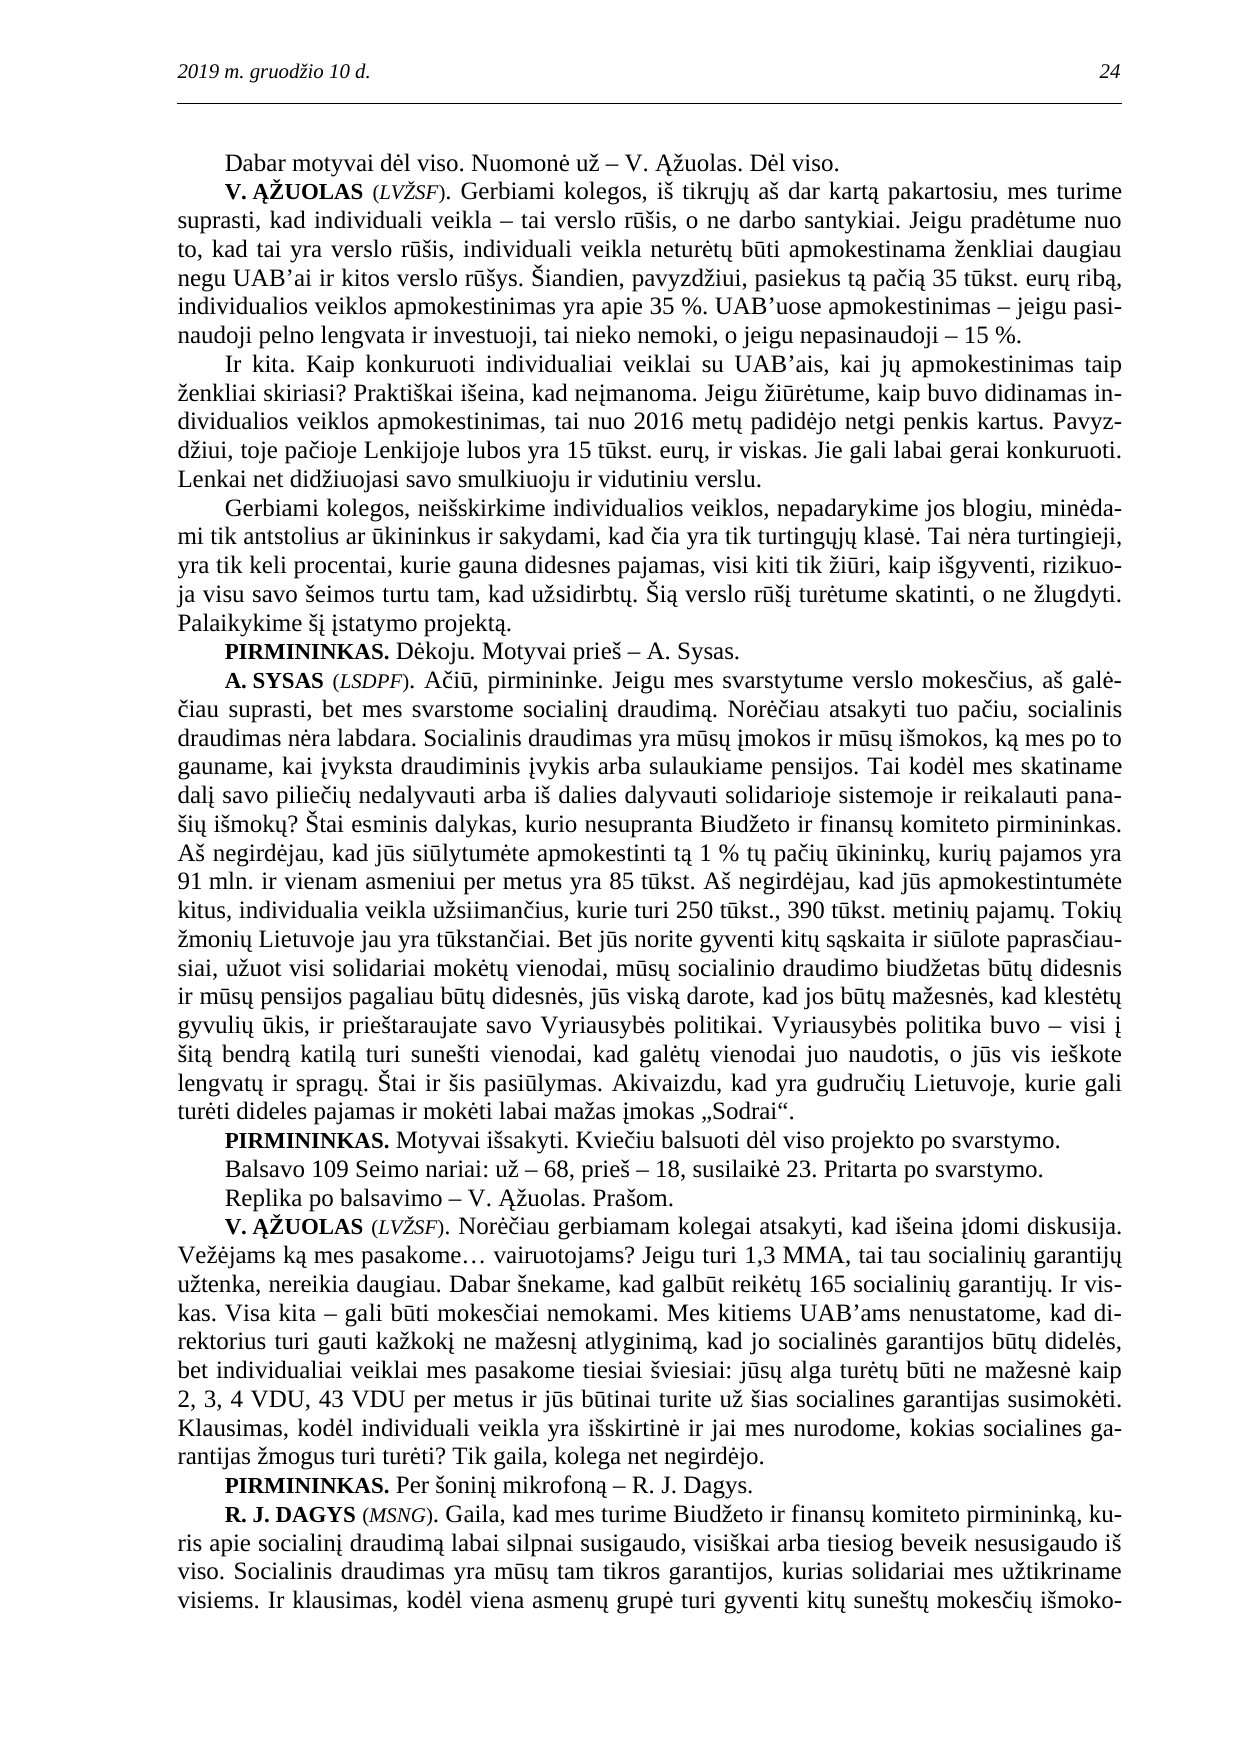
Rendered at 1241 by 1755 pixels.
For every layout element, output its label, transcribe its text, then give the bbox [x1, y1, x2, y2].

text Ger­bia­mi ko­le­gos, ne­iš­skir­ki­me in­di­vi­du­a­lios veik­los, ne­pa­da­ry­ki­me jos blo­giu, mi­nė­da­mi tik ant­sto­lius ar ūki­nin­kus ir sa­ky­da­mi, kad čia yra tik tur­tin­gų­jų kla­sė. Tai nė­ra tur­tin­gie­ji, yra tik ke­li pro­cen­tai, ku­rie gau­na di­des­nes pa­ja­mas, vi­si ki­ti tik žiū­ri, kaip iš­gy­ven­ti, ri­zi­kuo­ja vi­su sa­vo šei­mos tur­tu tam, kad už­si­dirb­tų. Šią ver­slo rū­šį tu­rė­tu­me ska­tin­ti, o ne žlug­dy­ti. Pa­lai­ky­ki­me šį įsta­ty­mo pro­jek­tą. [177, 493, 1122, 636]
text PIRMININKAS. Mo­ty­vai iš­sa­ky­ti. Kvie­čiu bal­suo­ti dėl vi­so pro­jek­to po svars­ty­mo. [177, 1125, 1122, 1154]
text PIRMININKAS. Dė­ko­ju. Mo­ty­vai prieš – A. Sy­sas. [177, 636, 1122, 665]
text PIRMININKAS. Per šo­ni­nį mik­ro­fo­ną – R. J. Da­gys. [177, 1470, 1122, 1499]
text V. ĄŽUOLAS (LVŽSF). No­rė­čiau ger­bia­mam ko­le­gai at­sa­ky­ti, kad iš­ei­na įdo­mi dis­ku­si­ja. Ve­žė­jams ką mes pa­sa­ko­me… vai­ruo­to­jams? Jei­gu tu­ri 1,3 MMA, tai tau so­cia­li­nių ga­ran­ti­jų už­ten­ka, ne­rei­kia dau­giau. Da­bar šne­ka­me, kad gal­būt rei­kė­tų 165 so­cia­li­nių ga­ran­ti­jų. Ir vis­kas. Vi­sa ki­ta – ga­li būti mo­kes­čiai ne­mo­ka­mi. Mes ki­tiems UABʼams ne­nu­sta­to­me, kad di­rek­to­rius tu­ri gau­ti kaž­ko­kį ne ma­žes­nį at­ly­gi­ni­mą, kad jo so­cia­li­nės ga­ran­ti­jos bū­tų di­de­lės, bet in­di­vi­du­a­liai veik­lai mes pa­sa­ko­me tie­siai švie­siai: jū­sų al­ga tu­rė­tų bū­ti ne ma­žes­nė kaip 2, 3, 4 VDU, 43 VDU per me­tus ir jūs bū­ti­nai tu­ri­te už šias so­cia­li­nes ga­ran­ti­jas su­si­mo­kė­ti. Klau­si­mas, ko­dėl in­di­vi­du­a­li veik­la yra iš­skir­ti­nė ir jai mes nu­ro­do­me, ko­kias so­cia­li­nes ga­ran­ti­jas žmo­gus tu­ri tu­rė­ti? Tik gai­la, ko­le­ga net ne­gir­dė­jo. [177, 1211, 1122, 1470]
text Re­pli­ka po bal­sa­vi­mo – V. Ąžuo­las. Pra­šom. [177, 1183, 1122, 1211]
text Bal­sa­vo 109 Sei­mo na­riai: už – 68, prieš – 18, su­si­lai­kė 23. Pri­tar­ta po svars­ty­mo. [177, 1154, 1122, 1183]
text Ir ki­ta. Kaip kon­ku­ruo­ti in­di­vi­du­a­liai veik­lai su UABʼais, kai jų ap­mo­kes­ti­ni­mas taip žen­kliai ski­ria­si? Prak­tiš­kai iš­ei­na, kad ne­įma­no­ma. Jei­gu žiū­rė­tu­me, kaip bu­vo di­di­na­mas in­di­vi­du­a­lios veik­los ap­mo­kes­ti­ni­mas, tai nuo 2016 me­tų pa­di­dė­jo net­gi pen­kis kar­tus. Pa­vyz­džiui, to­je pa­čio­je Len­ki­jo­je lu­bos yra 15 tūkst. eu­rų, ir vis­kas. Jie ga­li la­bai ge­rai kon­ku­ruo­ti. Len­kai net di­džiuo­ja­si sa­vo smul­kiuo­ju ir vi­du­ti­niu ver­slu. [177, 349, 1122, 493]
text V. ĄŽUOLAS (LVŽSF). Ger­bia­mi ko­le­gos, iš tik­rų­jų aš dar kar­tą pa­kar­to­siu, mes tu­ri­me su­pras­ti, kad in­di­vi­du­a­li veik­la – tai ver­slo rū­šis, o ne dar­bo san­ty­kiai. Jei­gu pra­dė­tu­me nuo to, kad tai yra ver­slo rū­šis, in­di­vi­du­a­li veik­la ne­tu­rė­tų bū­ti ap­mo­kes­ti­na­ma žen­kliai dau­giau ne­gu UABʼai ir ki­tos ver­slo rū­šys. Šian­dien, pa­vyz­džiui, pa­sie­kus tą pa­čią 35 tūkst. eu­rų ri­bą, in­di­vi­du­a­lios veik­los ap­mo­kes­ti­ni­mas yra apie 35 %. UABʼuo­se ap­mo­kes­ti­ni­mas – jei­gu pa­si­nau­do­ji pel­no leng­va­ta ir in­ves­tuo­ji, tai nie­ko ne­mo­ki, o jei­gu ne­pa­si­nau­do­ji – 15 %. [177, 176, 1122, 349]
text Da­bar mo­ty­vai dėl vi­so. Nuo­mo­nė už – V. Ąžuo­las. Dėl vi­so. [177, 148, 1122, 176]
text R. J. DAGYS (MSNG). Gai­la, kad mes tu­ri­me Biu­dže­to ir fi­nan­sų ko­mi­te­to pir­mi­nin­ką, ku­ris apie so­cia­li­nį drau­di­mą la­bai sil­pnai su­si­gau­do, vi­siš­kai ar­ba tie­siog be­veik ne­su­si­gau­do iš vi­so. So­cia­li­nis drau­di­mas yra mū­sų tam tik­ros ga­ran­ti­jos, ku­rias so­li­da­riai mes už­tik­ri­na­me vi­siems. Ir klau­si­mas, ko­dėl vie­na as­me­nų gru­pė tu­ri gy­ven­ti ki­tų su­neš­tų mo­kes­čių iš­mo­ko­ [177, 1499, 1122, 1614]
text A. SYSAS (LSDPF). Ačiū, pir­mi­nin­ke. Jei­gu mes svars­ty­tu­me ver­slo mo­kes­čius, aš ga­lė­čiau su­pras­ti, bet mes svars­to­me so­cia­li­nį drau­di­mą. No­rė­čiau at­sa­ky­ti tuo pa­čiu, so­cia­li­nis drau­di­mas nė­ra lab­da­ra. So­cia­li­nis drau­di­mas yra mū­sų įmo­kos ir mū­sų iš­mo­kos, ką mes po to gau­na­me, kai įvyks­ta drau­di­mi­nis įvy­kis ar­ba su­lau­kia­me pen­si­jos. Tai ko­dėl mes ska­ti­na­me da­lį sa­vo pi­lie­čių ne­da­ly­vau­ti ar­ba iš da­lies da­ly­vau­ti so­li­da­rio­je sis­te­mo­je ir rei­ka­lau­ti pa­na­šių iš­mo­kų? Štai es­mi­nis da­ly­kas, ku­rio ne­su­pran­ta Biu­dže­to ir fi­nan­sų ko­mi­te­to pir­mi­nin­kas. Aš ne­gir­dė­jau, kad jūs siū­ly­tu­mė­te ap­mo­kes­tin­ti tą 1 % tų pa­čių ūki­nin­kų, ku­rių pa­ja­mos yra 91 mln. ir vie­nam as­me­niui per me­tus yra 85 tūkst. Aš ne­gir­dė­jau, kad jūs ap­mo­kes­tin­tu­mė­te ki­tus, in­di­vi­du­a­lia veik­la už­si­i­man­čius, ku­rie tu­ri 250 tūkst., 390 tūkst. me­ti­nių pa­ja­mų. To­kių žmo­nių Lie­tu­vo­je jau yra tūks­tan­čiai. Bet jūs no­ri­te gy­ven­ti ki­tų są­skai­ta ir siū­lo­te pa­pras­čiau­siai, užuot vi­si so­li­da­riai mo­kė­tų vie­no­dai, mū­sų so­cia­li­nio drau­di­mo biu­dže­tas bū­tų di­des­nis ir mū­sų pen­si­jos pa­ga­liau bū­tų di­des­nės, jūs vis­ką da­ro­te, kad jos bū­tų ma­žes­nės, kad kles­tė­tų gy­vu­lių ūkis, ir prieš­ta­rau­ja­te sa­vo Vy­riau­sy­bės po­li­ti­kai. Vy­riau­sy­bės po­li­ti­ka bu­vo – vi­si į ši­tą ben­drą ka­ti­lą tu­ri su­neš­ti vie­no­dai, kad ga­lė­tų vie­no­dai juo nau­do­tis, o jūs vis ieš­ko­te leng­va­tų ir spra­gų. Štai ir šis pa­siū­ly­mas. Aki­vaiz­du, kad yra gud­ru­čių Lie­tu­vo­je, ku­rie ga­li tu­rė­ti di­de­les pa­ja­mas ir mo­kė­ti la­bai ma­žas įmo­kas „Sod­rai“. [177, 665, 1122, 1125]
